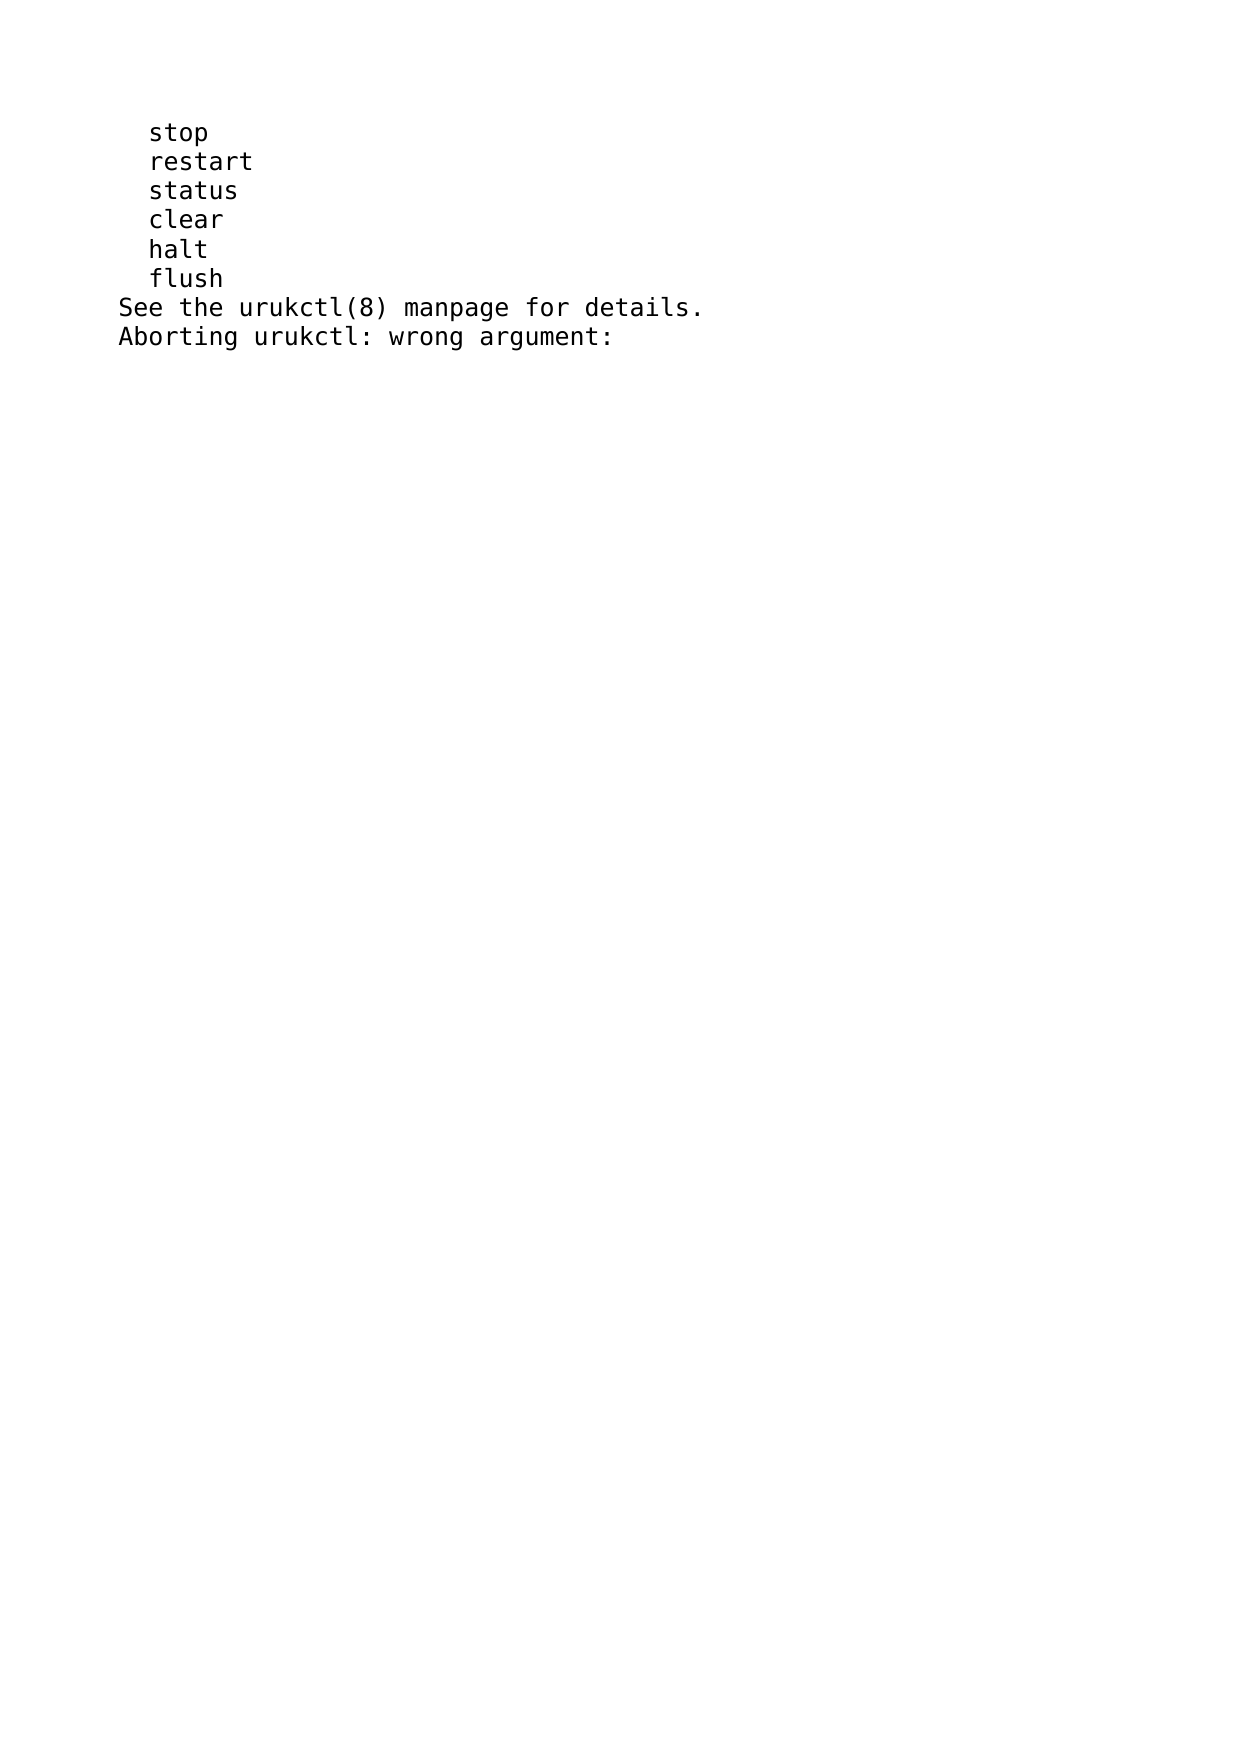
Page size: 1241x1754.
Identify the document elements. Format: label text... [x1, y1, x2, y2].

text stop restart status clear halt flush See the urukctl(8) manpage for details. Aborting urukctl: wrong argument: [118, 118, 1122, 351]
